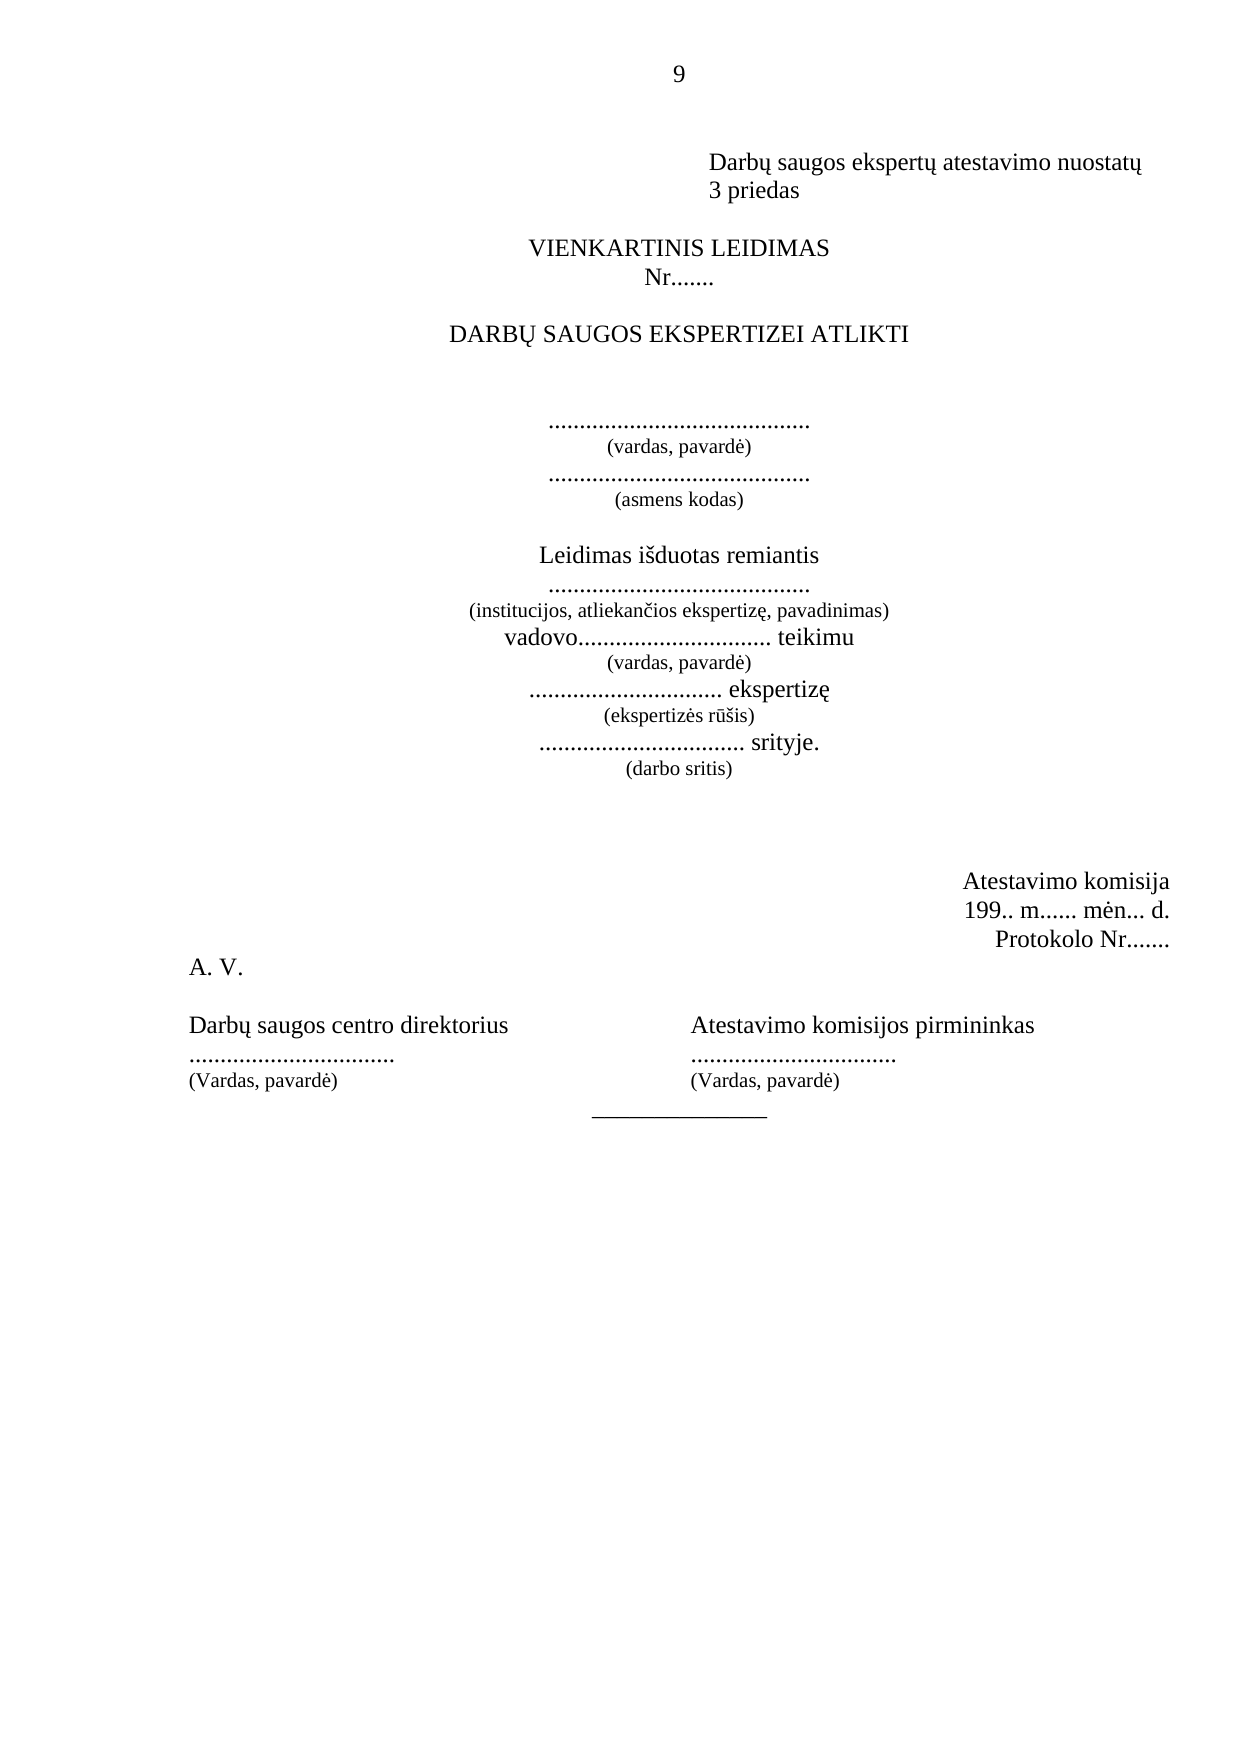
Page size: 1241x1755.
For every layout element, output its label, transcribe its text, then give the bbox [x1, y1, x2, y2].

table_cell Darbų saugos centro direktorius ................................. (Vardas, pavardė) [177, 1010, 679, 1092]
text 3 priedas [177, 176, 1181, 204]
text Darbų saugos ekspertų atestavimo nuostatų [177, 147, 1181, 176]
table_cell Atestavimo komisijos pirmininkas ................................. (Vardas, pavardė) [679, 1010, 1181, 1092]
table_header VIENKARTINIS LEIDIMAS Nr....... Darbų saugos ekspertizei atlikti .......................................... (vardas, pavardė) .......................................... (asmens kodas) Leidimas išduotas remiantis .......................................... (institucijos, atliekančios ekspertizę, pavadinimas) vadovo............................... teikimu (vardas, pavardė) ............................... ekspertizę (ekspertizės rūšis) ................................. srityje. (darbo sritis) Atestavimo komisija 199.. m...... mėn... d. Protokolo Nr....... A. V. [177, 233, 1181, 1010]
text ______________ [177, 1092, 1181, 1120]
